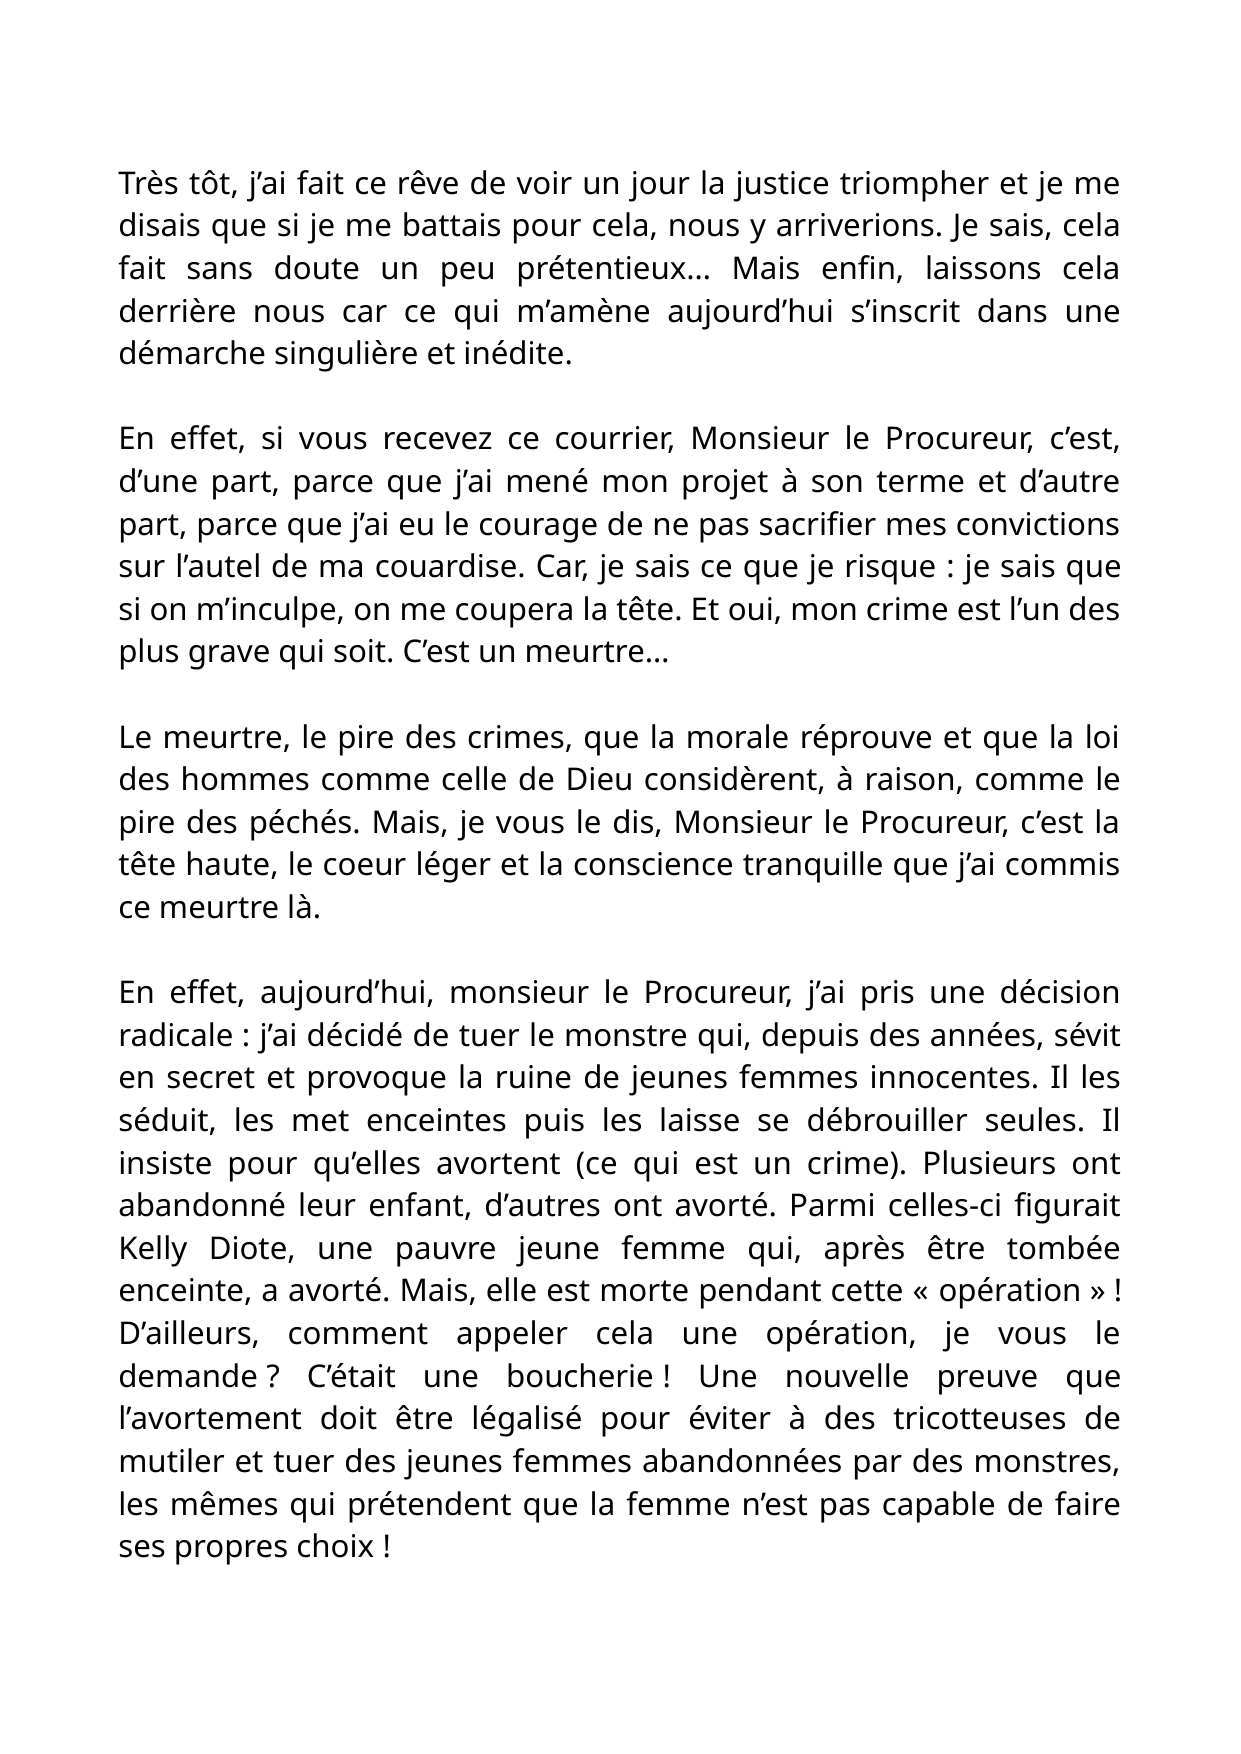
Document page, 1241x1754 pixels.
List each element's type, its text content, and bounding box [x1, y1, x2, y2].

text En effet, aujourd’hui, monsieur le Procureur, j’ai pris une décision radicale : j’ai décidé de tuer le monstre qui, depuis des années, sévit en secret et provoque la ruine de jeunes femmes innocentes. Il les séduit, les met enceintes puis les laisse se débrouiller seules. Il insiste pour qu’elles avortent (ce qui est un crime). Plusieurs ont abandonné leur enfant, d’autres ont avorté. Parmi celles-ci figurait Kelly Diote, une pauvre jeune femme qui, après être tombée enceinte, a avorté. Mais, elle est morte pendant cette « opération » ! D’ailleurs, comment appeler cela une opération, je vous le demande ? C’était une boucherie ! Une nouvelle preuve que l’avortement doit être légalisé pour éviter à des tricotteuses de mutiler et tuer des jeunes femmes abandonnées par des monstres, les mêmes qui prétendent que la femme n’est pas capable de faire ses propres choix ! [118, 970, 1122, 1567]
text En effet, si vous recevez ce courrier, Monsieur le Procureur, c’est, d’une part, parce que j’ai mené mon projet à son terme et d’autre part, parce que j’ai eu le courage de ne pas sacrifier mes convictions sur l’autel de ma couardise. Car, je sais ce que je risque : je sais que si on m’inculpe, on me coupera la tête. Et oui, mon crime est l’un des plus grave qui soit. C’est un meurtre… [118, 416, 1122, 672]
text Très tôt, j’ai fait ce rêve de voir un jour la justice triompher et je me disais que si je me battais pour cela, nous y arriverions. Je sais, cela fait sans doute un peu prétentieux… Mais enfin, laissons cela derrière nous car ce qui m’amène aujourd’hui s’inscrit dans une démarche singulière et inédite. [118, 161, 1122, 374]
text Le meurtre, le pire des crimes, que la morale réprouve et que la loi des hommes comme celle de Dieu considèrent, à raison, comme le pire des péchés. Mais, je vous le dis, Monsieur le Procureur, c’est la tête haute, le coeur léger et la conscience tranquille que j’ai commis ce meurtre là. [118, 714, 1122, 928]
